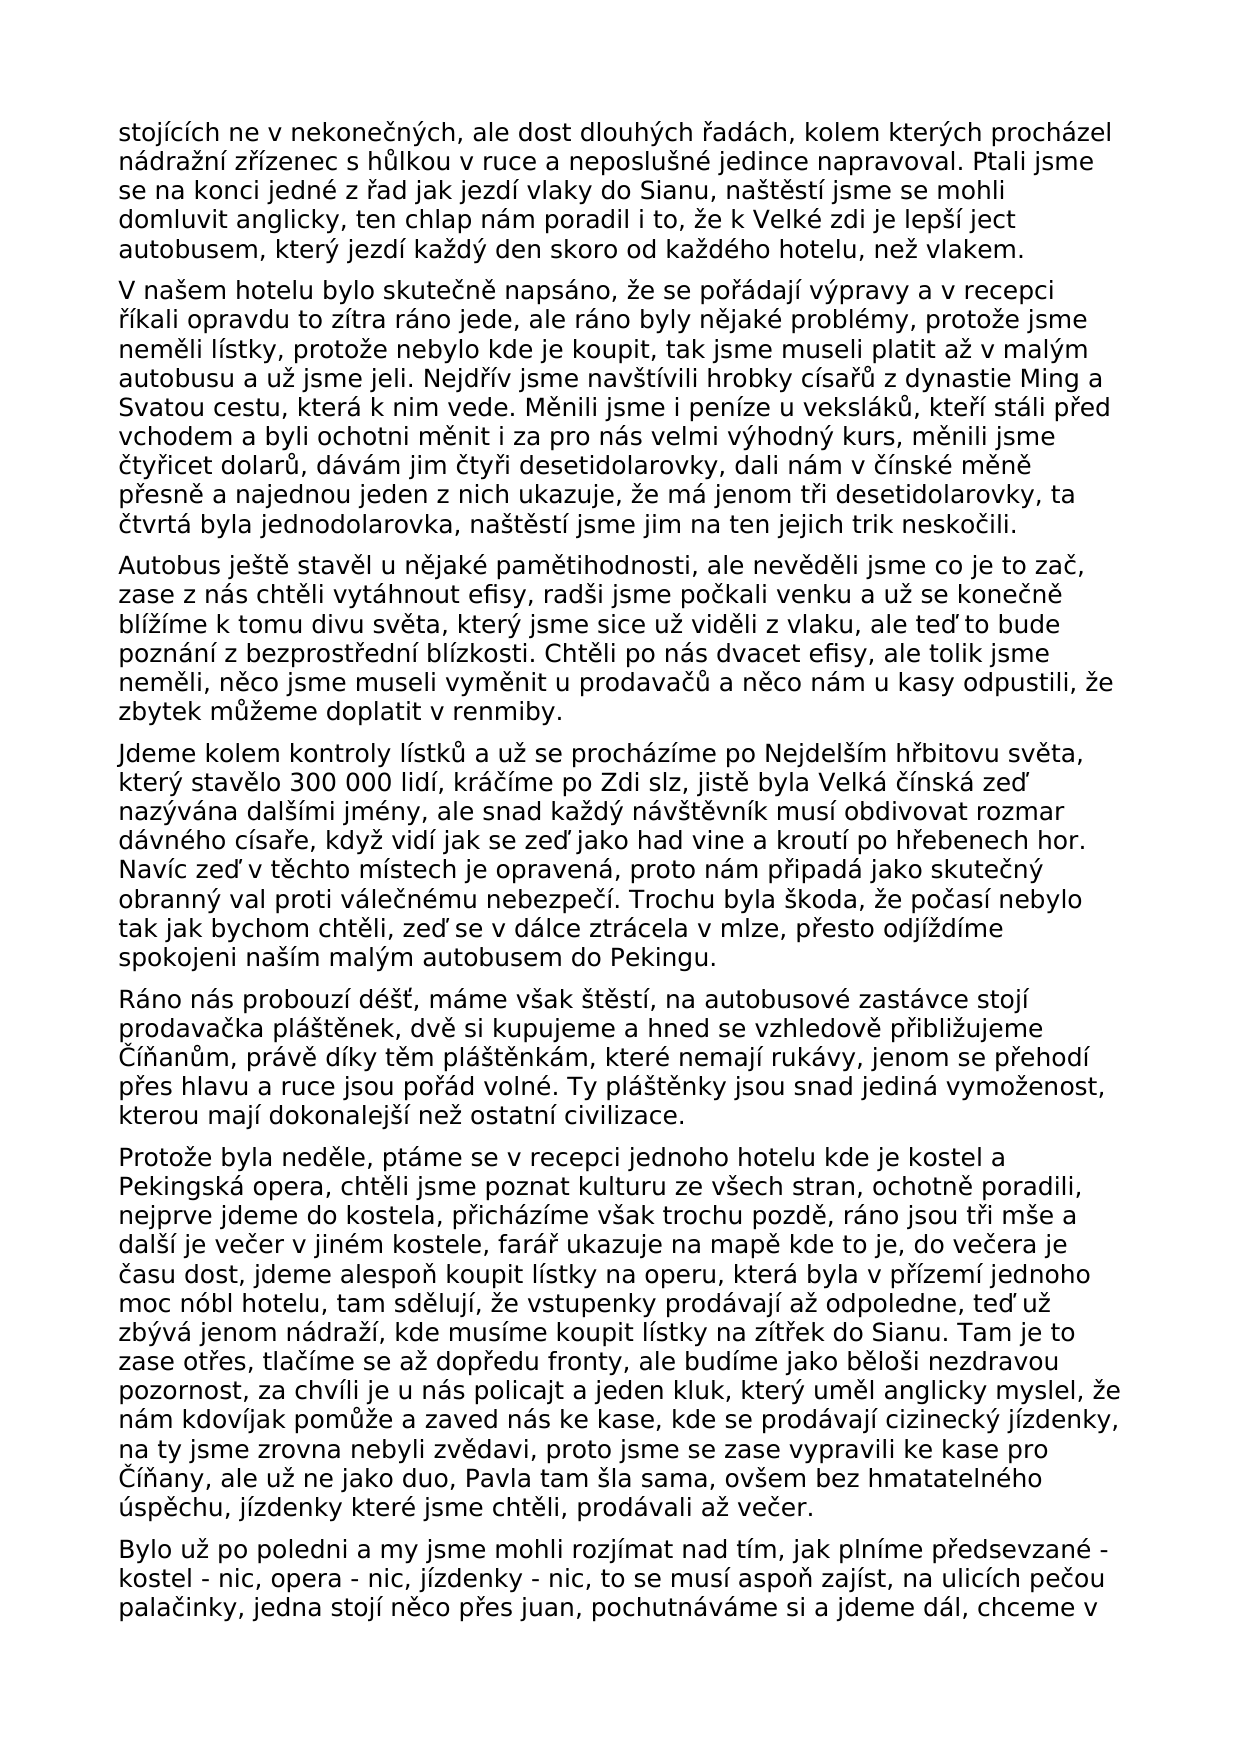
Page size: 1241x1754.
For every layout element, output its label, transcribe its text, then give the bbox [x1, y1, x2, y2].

text Bylo už po poledni a my jsme mohli rozjímat nad tím, jak plníme předsevzané - kostel - nic, opera - nic, jízdenky - nic, to se musí aspoň zajíst, na ulicích pečou palačinky, jedna stojí něco přes juan, pochutnáváme si a jdeme dál, chceme v [118, 1535, 1122, 1622]
text Protože byla neděle, ptáme se v recepci jednoho hotelu kde je kostel a Pekingská opera, chtěli jsme poznat kulturu ze všech stran, ochotně poradili, nejprve jdeme do kostela, přicházíme však trochu pozdě, ráno jsou tři mše a další je večer v jiném kostele, farář ukazuje na mapě kde to je, do večera je času dost, jdeme alespoň koupit lístky na operu, která byla v přízemí jednoho moc nóbl hotelu, tam sdělují, že vstupenky prodávají až odpoledne, teď už zbývá jenom nádraží, kde musíme koupit lístky na zítřek do Sianu. Tam je to zase otřes, tlačíme se až dopředu fronty, ale budíme jako běloši nezdravou pozornost, za chvíli je u nás policajt a jeden kluk, který uměl anglicky myslel, že nám kdovíjak pomůže a zaved nás ke kase, kde se prodávají cizinecký jízdenky, na ty jsme zrovna nebyli zvědavi, proto jsme se zase vypravili ke kase pro Číňany, ale už ne jako duo, Pavla tam šla sama, ovšem bez hmatatelného úspěchu, jízdenky které jsme chtěli, prodávali až večer. [118, 1143, 1122, 1522]
text Ráno nás probouzí déšť, máme však štěstí, na autobusové zastávce stojí prodavačka pláštěnek, dvě si kupujeme a hned se vzhledově přibližujeme Číňanům, právě díky těm pláštěnkám, které nemají rukávy, jenom se přehodí přes hlavu a ruce jsou pořád volné. Ty pláštěnky jsou snad jediná vymoženost, kterou mají dokonalejší než ostatní civilizace. [118, 985, 1122, 1131]
text stojících ne v nekonečných, ale dost dlouhých řadách, kolem kterých procházel nádražní zřízenec s hůlkou v ruce a neposlušné jedince napravoval. Ptali jsme se na konci jedné z řad jak jezdí vlaky do Sianu, naštěstí jsme se mohli domluvit anglicky, ten chlap nám poradil i to, že k Velké zdi je lepší ject autobusem, který jezdí každý den skoro od každého hotelu, než vlakem. [118, 118, 1122, 264]
text Autobus ještě stavěl u nějaké pamětihodnosti, ale nevěděli jsme co je to zač, zase z nás chtěli vytáhnout efisy, radši jsme počkali venku a už se konečně blížíme k tomu divu světa, který jsme sice už viděli z vlaku, ale teď to bude poznání z bezprostřední blízkosti. Chtěli po nás dvacet efisy, ale tolik jsme neměli, něco jsme museli vyměnit u prodavačů a něco nám u kasy odpustili, že zbytek můžeme doplatit v renmiby. [118, 551, 1122, 726]
text Jdeme kolem kontroly lístků a už se procházíme po Nejdelším hřbitovu světa, který stavělo 300 000 lidí, kráčíme po Zdi slz, jistě byla Velká čínská zeď nazývána dalšími jmény, ale snad každý návštěvník musí obdivovat rozmar dávného císaře, když vidí jak se zeď jako had vine a kroutí po hřebenech hor. Navíc zeď v těchto místech je opravená, proto nám připadá jako skutečný obranný val proti válečnému nebezpečí. Trochu byla škoda, že počasí nebylo tak jak bychom chtěli, zeď se v dálce ztrácela v mlze, přesto odjíždíme spokojeni naším malým autobusem do Pekingu. [118, 739, 1122, 972]
text V našem hotelu bylo skutečně napsáno, že se pořádají výpravy a v recepci říkali opravdu to zítra ráno jede, ale ráno byly nějaké problémy, protože jsme neměli lístky, protože nebylo kde je koupit, tak jsme museli platit až v malým autobusu a už jsme jeli. Nejdřív jsme navštívili hrobky císařů z dynastie Ming a Svatou cestu, která k nim vede. Měnili jsme i peníze u veksláků, kteří stáli před vchodem a byli ochotni měnit i za pro nás velmi výhodný kurs, měnili jsme čtyřicet dolarů, dávám jim čtyři desetidolarovky, dali nám v čínské měně přesně a najednou jeden z nich ukazuje, že má jenom tři desetidolarovky, ta čtvrtá byla jednodolarovka, naštěstí jsme jim na ten jejich trik neskočili. [118, 276, 1122, 539]
